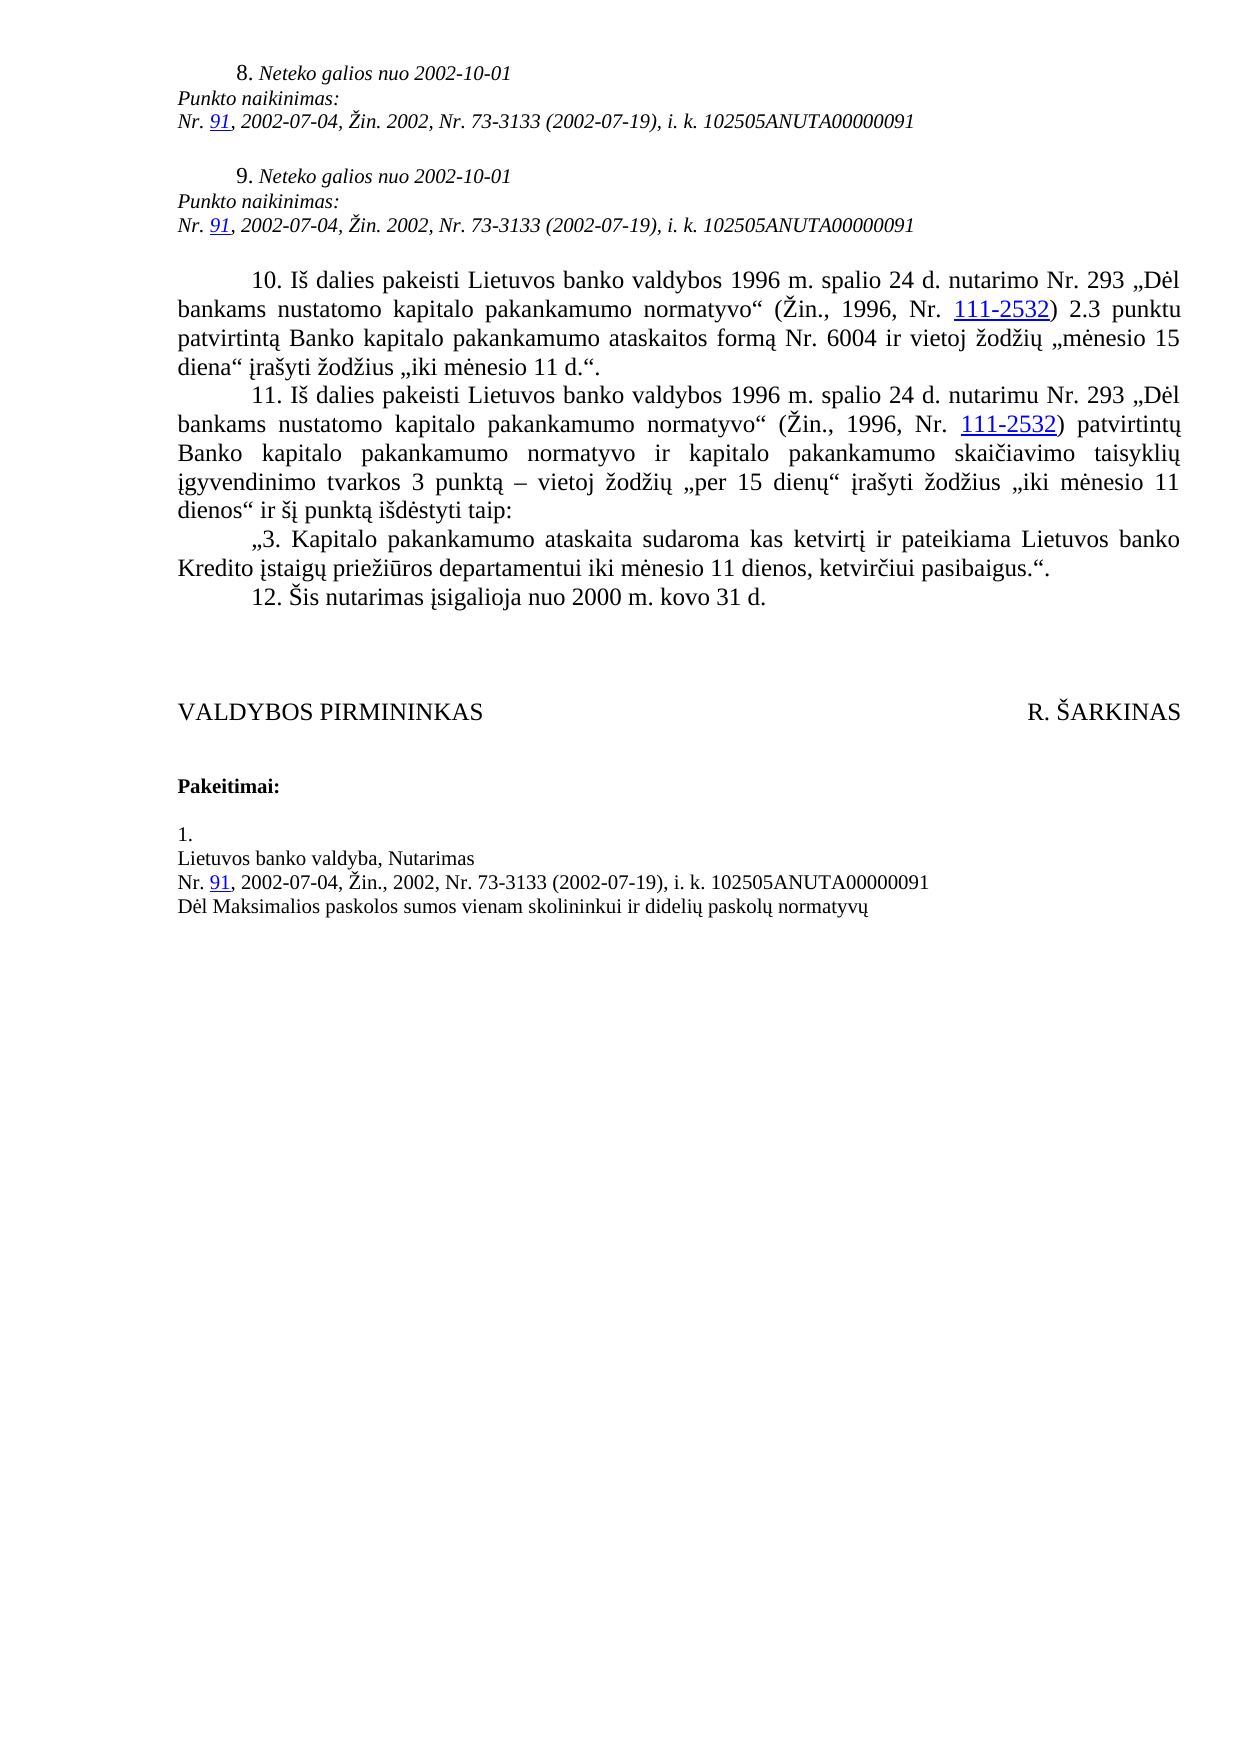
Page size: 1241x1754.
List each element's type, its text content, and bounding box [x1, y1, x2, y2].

text Lietuvos banko valdyba, Nutarimas [177, 846, 1181, 870]
text Nr. 91, 2002-07-04, Žin. 2002, Nr. 73-3133 (2002-07-19), i. k. 102505ANUTA00000091 [177, 109, 1181, 133]
text 12. Šis nutarimas įsigalioja nuo 2000 m. kovo 31 d. [177, 582, 1181, 611]
text Punkto naikinimas: [177, 85, 1181, 109]
text Valdybos pirmininkas R. Šarkinas [177, 697, 1181, 726]
text „3. Kapitalo pakankamumo ataskaita sudaroma kas ketvirtį ir pateikiama Lietuvos banko Kredito įstaigų priežiūros departamentui iki mėnesio 11 dienos, ketvirčiui pasibaigus.“. [177, 524, 1181, 582]
text 10. Iš dalies pakeisti Lietuvos banko valdybos 1996 m. spalio 24 d. nutarimo Nr. 293 „Dėl bankams nustatomo kapitalo pakankamumo normatyvo“ (Žin., 1996, Nr. 111-2532) 2.3 punktu patvirtintą Banko kapitalo pakankamumo ataskaitos formą Nr. 6004 ir vietoj žodžių „mėnesio 15 diena“ įrašyti žodžius „iki mėnesio 11 d.“. [177, 266, 1181, 381]
text 1. [177, 822, 1181, 846]
text Dėl Maksimalios paskolos sumos vienam skolininkui ir didelių paskolų normatyvų [177, 894, 1181, 918]
text 11. Iš dalies pakeisti Lietuvos banko valdybos 1996 m. spalio 24 d. nutarimu Nr. 293 „Dėl bankams nustatomo kapitalo pakankamumo normatyvo“ (Žin., 1996, Nr. 111-2532) patvirtintų Banko kapitalo pakankamumo normatyvo ir kapitalo pakankamumo skaičiavimo taisyklių įgyvendinimo tvarkos 3 punktą – vietoj žodžių „per 15 dienų“ įrašyti žodžius „iki mėnesio 11 dienos“ ir šį punktą išdėstyti taip: [177, 381, 1181, 524]
text 9. Neteko galios nuo 2002-10-01 [177, 162, 1181, 189]
text Nr. 91, 2002-07-04, Žin., 2002, Nr. 73-3133 (2002-07-19), i. k. 102505ANUTA00000091 [177, 870, 1181, 894]
text 8. Neteko galios nuo 2002-10-01 [177, 59, 1181, 85]
text Pakeitimai: [177, 774, 1181, 798]
text Nr. 91, 2002-07-04, Žin. 2002, Nr. 73-3133 (2002-07-19), i. k. 102505ANUTA00000091 [177, 213, 1181, 237]
text Punkto naikinimas: [177, 189, 1181, 213]
